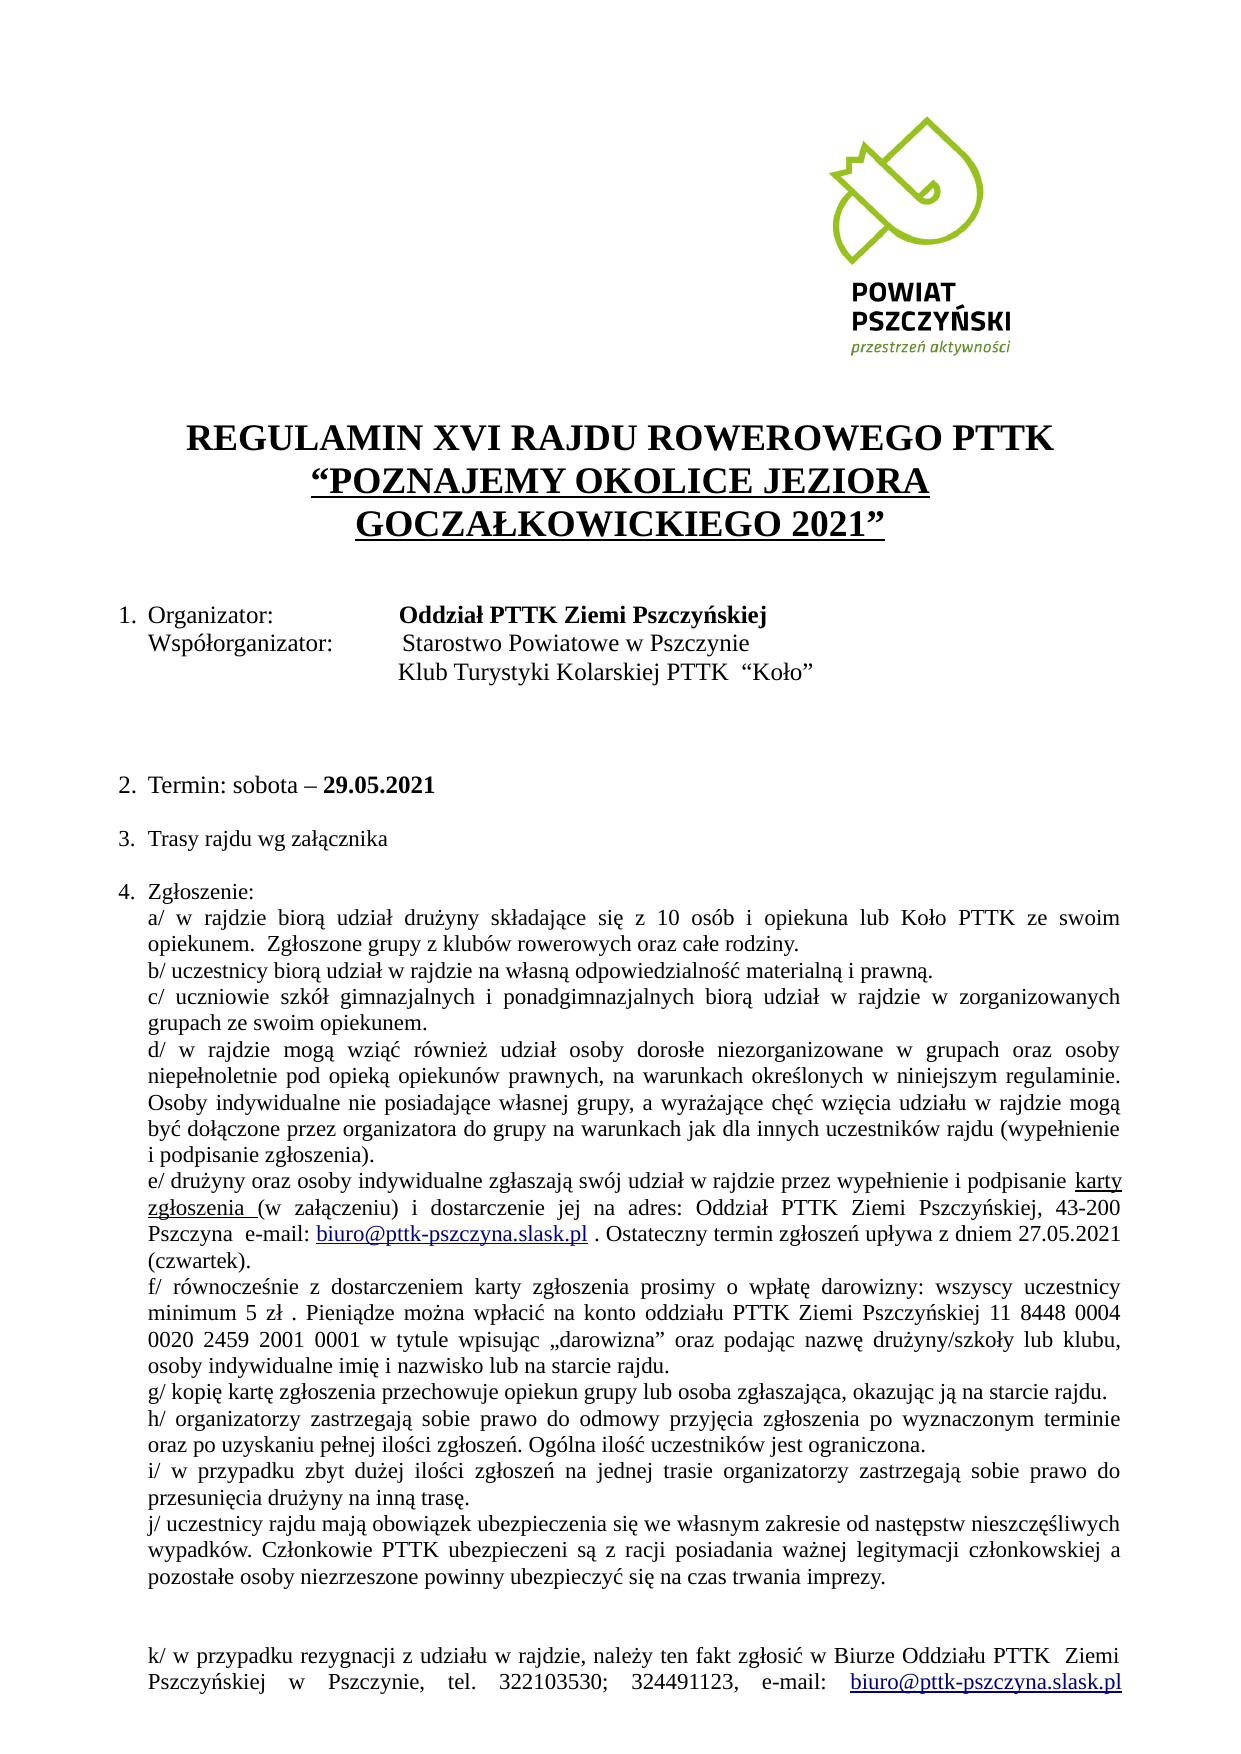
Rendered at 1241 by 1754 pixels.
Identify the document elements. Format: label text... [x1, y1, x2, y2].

list Termin: sobota – 29.05.2021 [118, 770, 1122, 799]
text Klub Turystyki Kolarskiej PTTK “Koło” [148, 657, 1122, 686]
text REGULAMIN XVI RAJDU ROWEROWEGO PTTK [118, 415, 1122, 458]
text j/ uczestnicy rajdu mają obowiązek ubezpieczenia się we własnym zakresie od następstw nieszczęśliwych wypadków. Członkowie PTTK ubezpieczeni są z racji posiadania ważnej legitymacji członkowskiej a pozostałe osoby niezrzeszone powinny ubezpieczyć się na czas trwania imprezy. [148, 1510, 1122, 1589]
text i/ w przypadku zbyt dużej ilości zgłoszeń na jednej trasie organizatorzy zastrzegają sobie prawo do przesunięcia drużyny na inną trasę. [148, 1457, 1122, 1510]
picture [760, 84, 1074, 387]
text a/ w rajdzie biorą udział drużyny składające się z 10 osób i opiekuna lub Koło PTTK ze swoim opiekunem. Zgłoszone grupy z klubów rowerowych oraz całe rodziny. [148, 904, 1122, 957]
text Współorganizator: Starostwo Powiatowe w Pszczynie [148, 628, 1122, 657]
text f/ równocześnie z dostarczeniem karty zgłoszenia prosimy o wpłatę darowizny: wszyscy uczestnicy minimum 5 zł . Pieniądze można wpłacić na konto oddziału PTTK Ziemi Pszczyńskiej 11 8448 0004 0020 2459 2001 0001 w tytule wpisując „darowizna” oraz podając nazwę drużyny/szkoły lub klubu, osoby indywidualne imię i nazwisko lub na starcie rajdu. [148, 1273, 1122, 1378]
list Organizator: Oddział PTTK Ziemi Pszczyńskiej [118, 600, 1122, 628]
text g/ kopię kartę zgłoszenia przechowuje opiekun grupy lub osoba zgłaszająca, okazując ją na starcie rajdu. [148, 1378, 1122, 1405]
text c/ uczniowie szkół gimnazjalnych i ponadgimnazjalnych biorą udział w rajdzie w zorganizowanych grupach ze swoim opiekunem. [148, 983, 1122, 1036]
list Zgłoszenie: [118, 878, 1122, 904]
list Trasy rajdu wg załącznika [118, 825, 1122, 851]
text “POZNAJEMY OKOLICE JEZIORA GOCZAŁKOWICKIEGO 2021” [118, 458, 1122, 545]
text b/ uczestnicy biorą udział w rajdzie na własną odpowiedzialność materialną i prawną. [148, 957, 1122, 983]
text h/ organizatorzy zastrzegają sobie prawo do odmowy przyjęcia zgłoszenia po wyznaczonym terminie oraz po uzyskaniu pełnej ilości zgłoszeń. Ogólna ilość uczestników jest ograniczona. [148, 1405, 1122, 1457]
text e/ drużyny oraz osoby indywidualne zgłaszają swój udział w rajdzie przez wypełnienie i podpisanie karty zgłoszenia (w załączeniu) i dostarczenie jej na adres: Oddział PTTK Ziemi Pszczyńskiej, 43-200 Pszczyna e-mail: biuro@pttk-pszczyna.slask.pl . Ostateczny termin zgłoszeń upływa z dniem 27.05.2021 (czwartek). [148, 1168, 1122, 1273]
text d/ w rajdzie mogą wziąć również udział osoby dorosłe niezorganizowane w grupach oraz osoby niepełnoletnie pod opieką opiekunów prawnych, na warunkach określonych w niniejszym regulaminie. Osoby indywidualne nie posiadające własnej grupy, a wyrażające chęć wzięcia udziału w rajdzie mogą być dołączone przez organizatora do grupy na warunkach jak dla innych uczestników rajdu (wypełnienie i podpisanie zgłoszenia). [148, 1036, 1122, 1168]
text k/ w przypadku rezygnacji z udziału w rajdzie, należy ten fakt zgłosić w Biurze Oddziału PTTK Ziemi Pszczyńskiej w Pszczynie, tel. 322103530; 324491123, e-mail: biuro@pttk-pszczyna.slask.pl [148, 1642, 1122, 1695]
